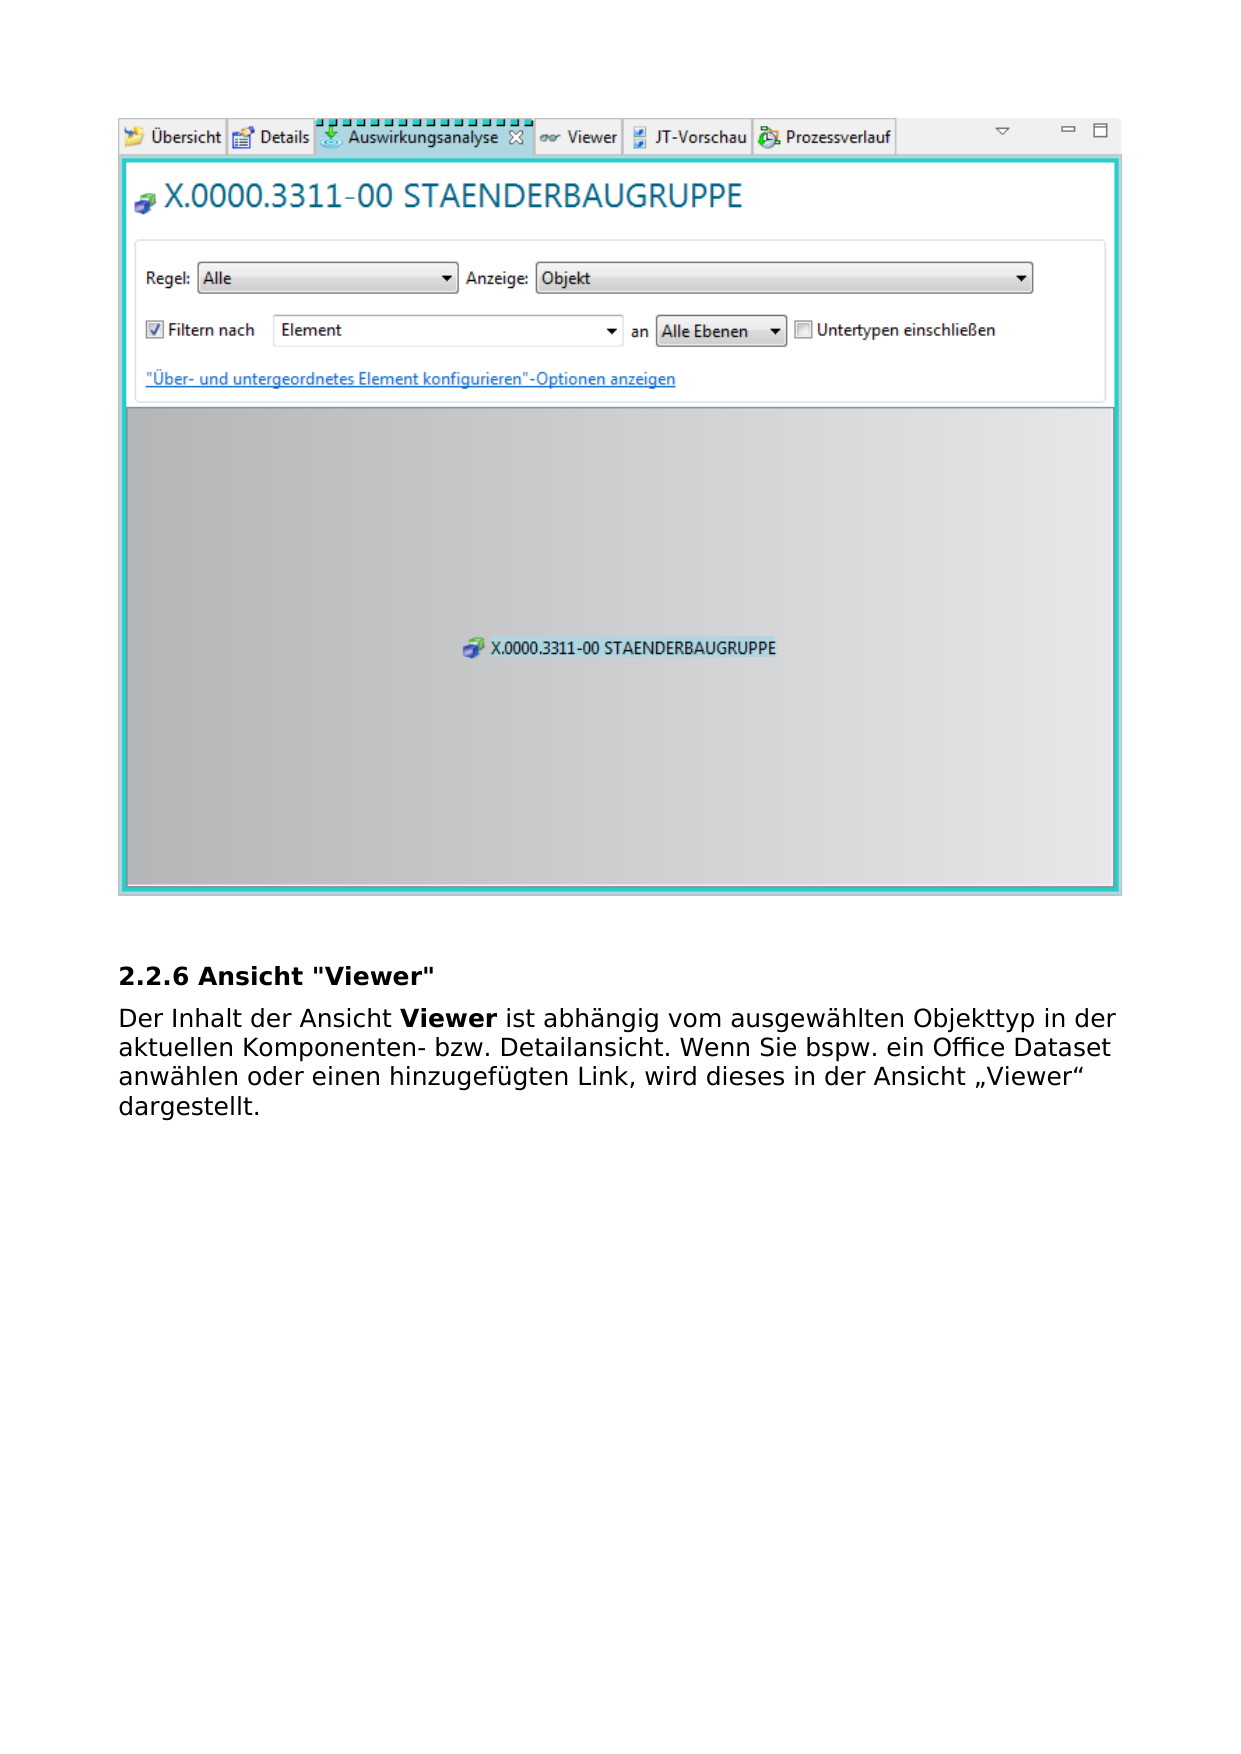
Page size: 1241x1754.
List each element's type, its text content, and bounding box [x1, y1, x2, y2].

subtitle 2.2.6 Ansicht "Viewer" [118, 962, 1122, 992]
picture [118, 118, 1123, 896]
text Der Inhalt der Ansicht Viewer ist abhängig vom ausgewählten Objekttyp in der aktuellen Komponenten- bzw. Detailansicht. Wenn Sie bspw. ein Office Dataset anwählen oder einen hinzugefügten Link, wird dieses in der Ansicht „Viewer“ dargestellt. [118, 1004, 1122, 1121]
